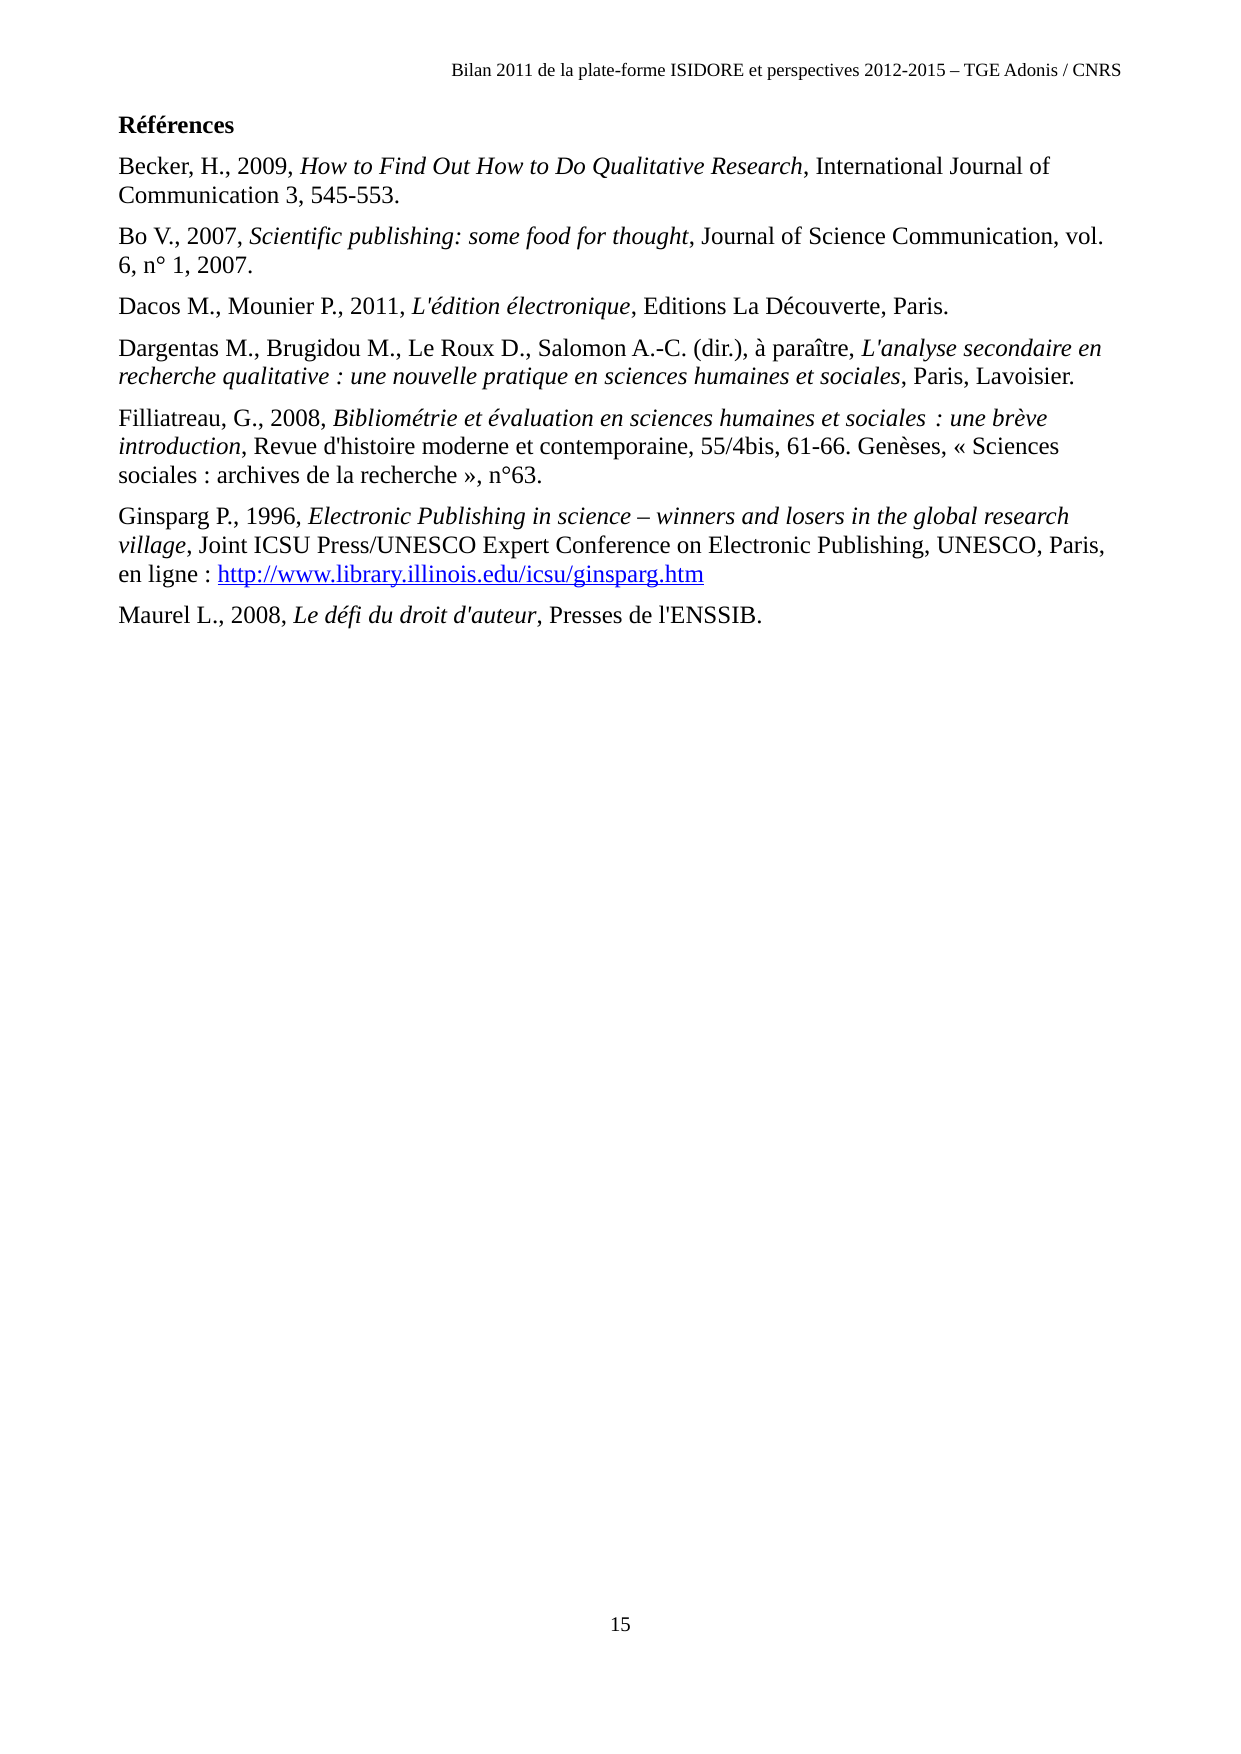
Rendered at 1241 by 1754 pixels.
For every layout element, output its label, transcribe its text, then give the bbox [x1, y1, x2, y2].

text Dargentas M., Brugidou M., Le Roux D., Salomon A.-C. (dir.), à paraître, L'analyse secondaire en recherche qualitative : une nouvelle pratique en sciences humaines et sociales, Paris, Lavoisier. [118, 333, 1122, 390]
text Becker, H., 2009, How to Find Out How to Do Qualitative Research, International Journal of Communication 3, 545-553. [118, 151, 1122, 209]
text Bo V., 2007, Scientific publishing: some food for thought, Journal of Science Communication, vol. 6, n° 1, 2007. [118, 221, 1122, 279]
text Maurel L., 2008, Le défi du droit d'auteur, Presses de l'ENSSIB. [118, 600, 1122, 629]
text Ginsparg P., 1996, Electronic Publishing in science – winners and losers in the global research village, Joint ICSU Press/UNESCO Expert Conference on Electronic Publishing, UNESCO, Paris, en ligne : http://www.library.illinois.edu/icsu/ginsparg.htm [118, 501, 1122, 588]
text Dacos M., Mounier P., 2011, L'édition électronique, Editions La Découverte, Paris. [118, 291, 1122, 320]
text Filliatreau, G., 2008, Bibliométrie et évaluation en sciences humaines et sociales : une brève introduction, Revue d'histoire moderne et contemporaine, 55/4bis, 61-66. Genèses, « Sciences sociales : archives de la recherche », n°63. [118, 403, 1122, 489]
text Références [118, 110, 1122, 139]
